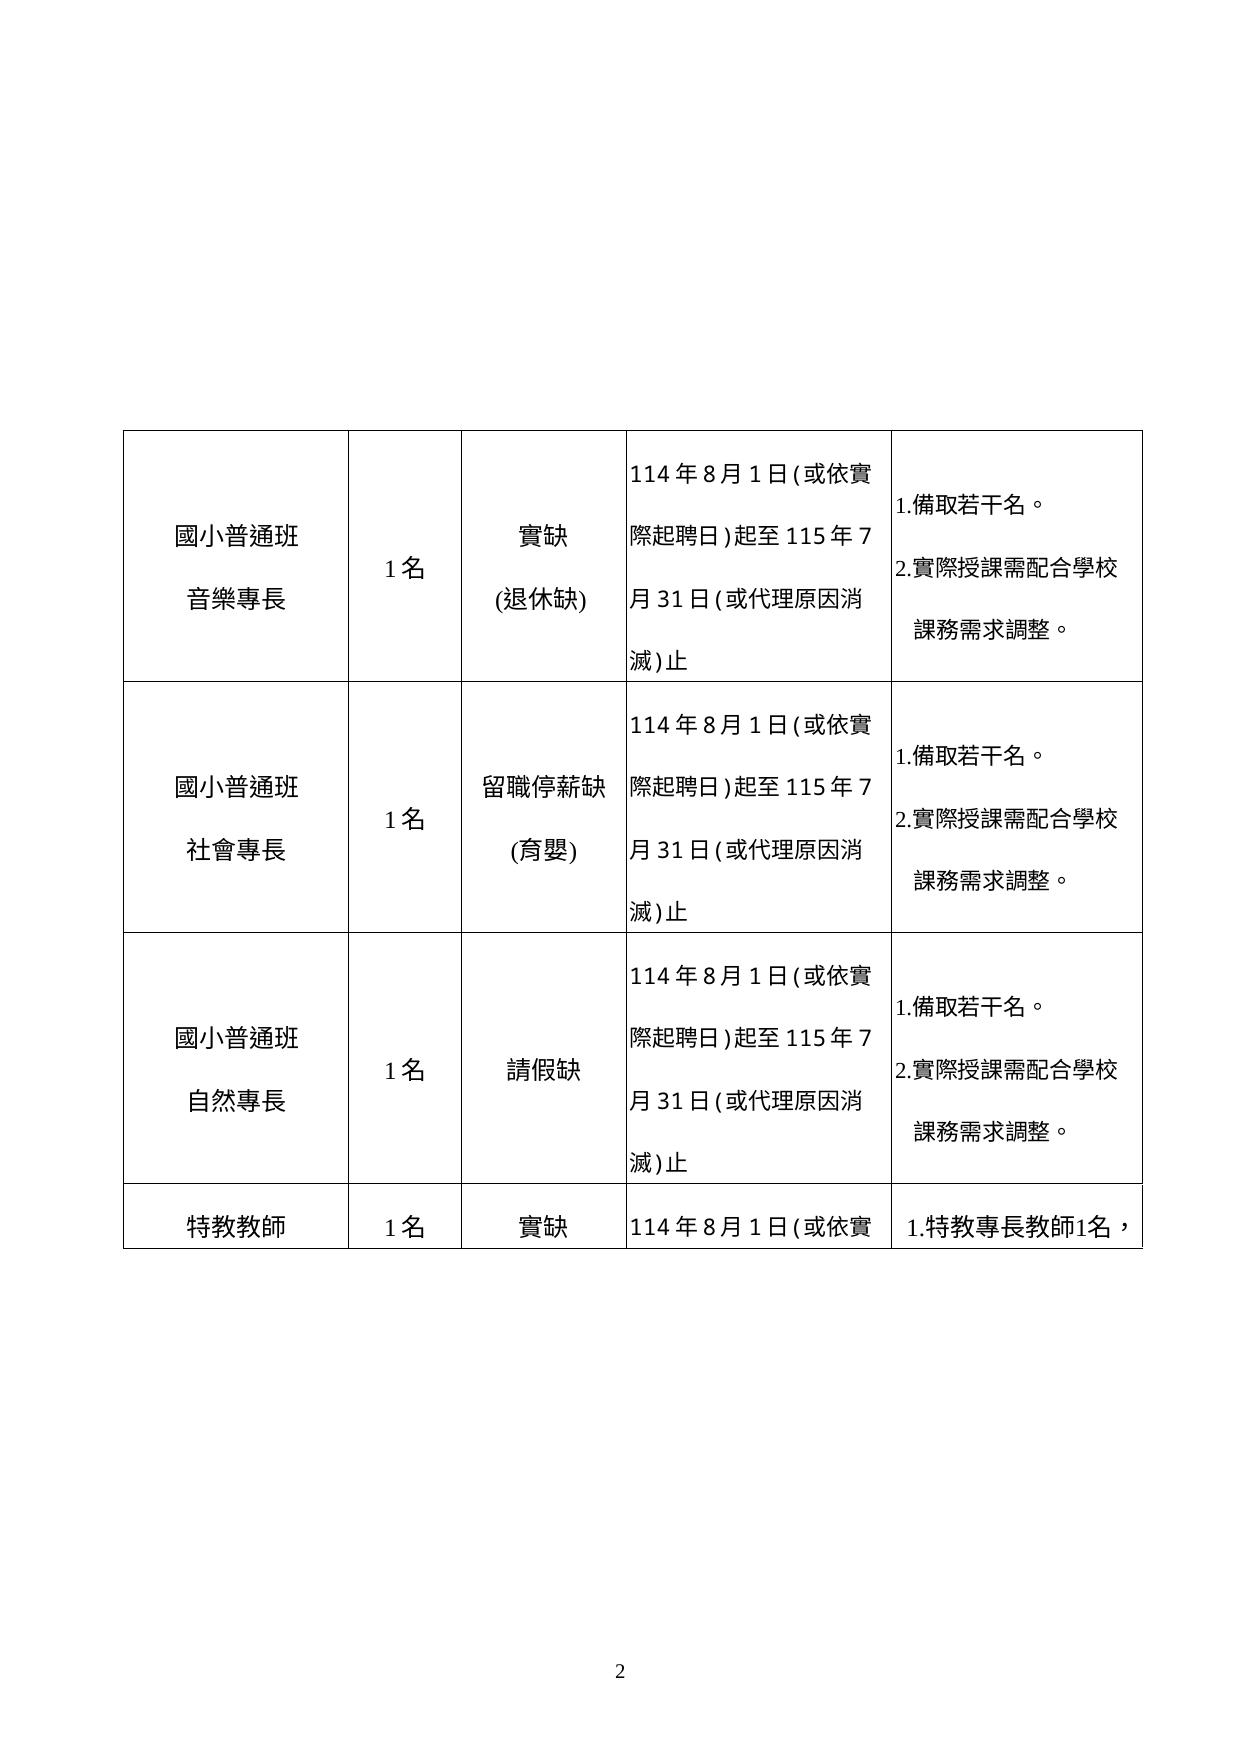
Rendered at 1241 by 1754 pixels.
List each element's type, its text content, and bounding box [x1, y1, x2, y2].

table_cell 1名 [349, 431, 461, 681]
table_cell 1.備取若干名。 2.實際授課需配合學校課務需求調整。 [892, 933, 1142, 1183]
table_cell 實缺 (退休缺) [462, 431, 626, 681]
table_cell 實缺 [462, 1184, 626, 1247]
table_cell 國小普通班 自然專長 [124, 933, 348, 1183]
table_header 1.特教專長教師1名，依招考順序及名次排定錄取名額。 2.教師授課須配合學校排課及協助各項校務行政工作。 3.備取若干名。 4.6月26日如停止招聘，將於本校網站及教育局網站公告。 [896, 1185, 1142, 1247]
table_cell 特教教師 [124, 1184, 348, 1247]
table_cell 1.備取若干名。 2.實際授課需配合學校課務需求調整。 [892, 682, 1142, 932]
table_cell 114年8月1日(或依實際起聘日)起至115年7月31日(或代理原因消滅)止 [627, 933, 891, 1183]
table_cell 留職停薪缺 (育嬰) [462, 682, 626, 932]
table_cell 1名 [349, 1184, 461, 1247]
table_cell 1名 [349, 933, 461, 1183]
table_cell 114年8月1日(或依實 [627, 1184, 891, 1247]
table_cell 114年8月1日(或依實際起聘日)起至115年7月31日(或代理原因消滅)止 [627, 431, 891, 681]
table_cell 國小普通班 社會專長 [124, 682, 348, 932]
table_cell 1.備取若干名。 2.實際授課需配合學校課務需求調整。 [892, 431, 1142, 681]
table_cell 請假缺 [462, 933, 626, 1183]
table_cell 114年8月1日(或依實際起聘日)起至115年7月31日(或代理原因消滅)止 [627, 682, 891, 932]
table_cell 國小普通班 音樂專長 [124, 431, 348, 681]
table_cell 1名 [349, 682, 461, 932]
